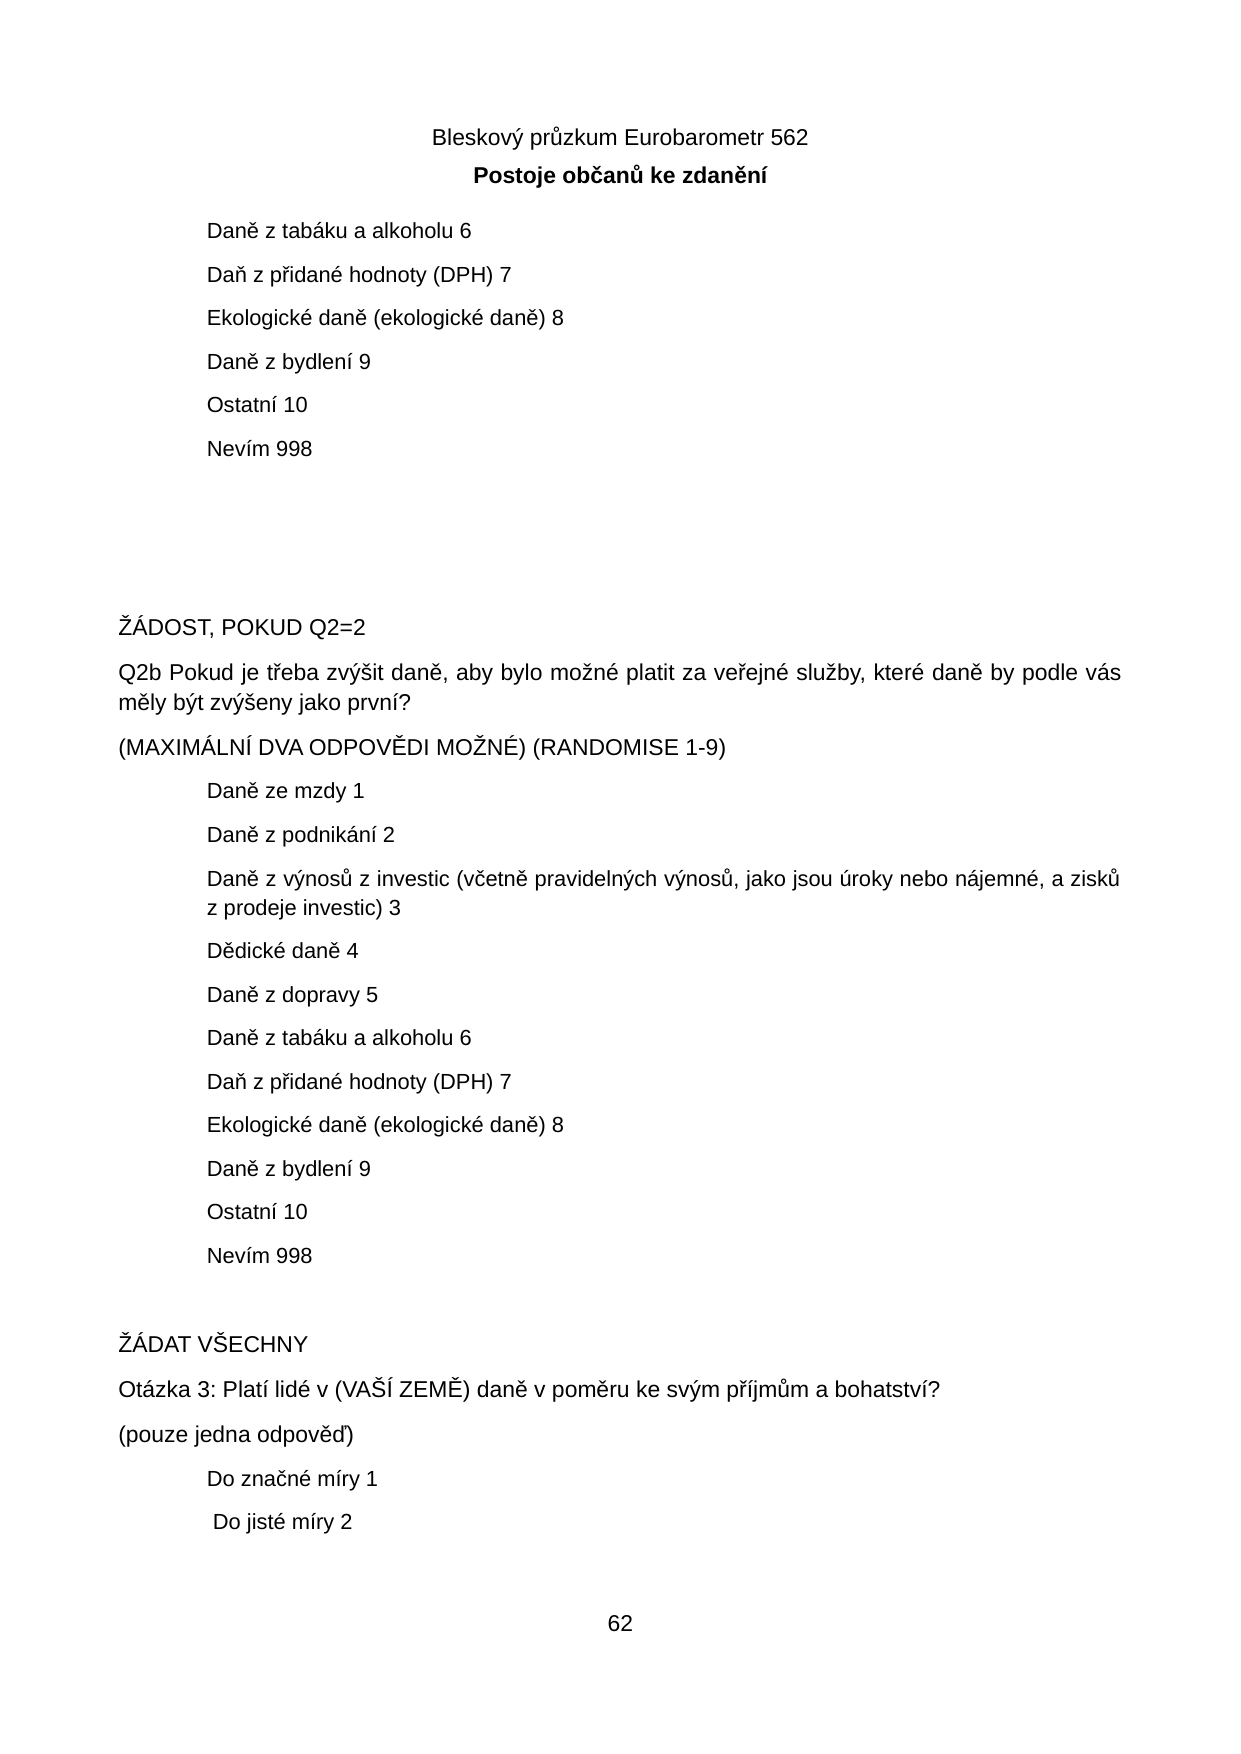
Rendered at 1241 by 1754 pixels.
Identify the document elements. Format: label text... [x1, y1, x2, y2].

text Otázka 3: Platí lidé v (VAŠÍ ZEMĚ) daně v poměru ke svým příjmům a bohatství? [118, 1376, 1122, 1402]
text Daně ze mzdy 1 [207, 778, 1122, 803]
text Daň z přidané hodnoty (DPH) 7 [207, 1068, 1122, 1094]
text Ostatní 10 [207, 392, 1122, 417]
text Nevím 998 [207, 436, 1122, 461]
text ŽÁDAT VŠECHNY [118, 1331, 1122, 1357]
text Daně z podnikání 2 [207, 822, 1122, 847]
text Daně z dopravy 5 [207, 981, 1122, 1007]
text (MAXIMÁLNÍ DVA ODPOVĚDI MOŽNÉ) (RANDOMISE 1-9) [118, 733, 1122, 760]
text Ostatní 10 [207, 1199, 1122, 1224]
text Do značné míry 1 [207, 1465, 1122, 1491]
text Ekologické daně (ekologické daně) 8 [207, 305, 1122, 330]
text Dědické daně 4 [207, 938, 1122, 963]
text Daně z bydlení 9 [207, 349, 1122, 374]
text Do jisté míry 2 [207, 1509, 1122, 1534]
text Daně z tabáku a alkoholu 6 [207, 1025, 1122, 1050]
text Daně z tabáku a alkoholu 6 [207, 218, 1122, 243]
text Daň z přidané hodnoty (DPH) 7 [207, 262, 1122, 287]
text (pouze jedna odpověď) [118, 1421, 1122, 1447]
text Daně z bydlení 9 [207, 1156, 1122, 1181]
text Nevím 998 [207, 1243, 1122, 1268]
text Q2b Pokud je třeba zvýšit daně, aby bylo možné platit za veřejné služby, které daně by podle vás měly být zvýšeny jako první? [118, 658, 1122, 715]
text Ekologické daně (ekologické daně) 8 [207, 1112, 1122, 1137]
text Daně z výnosů z investic (včetně pravidelných výnosů, jako jsou úroky nebo nájemné, a zisků z prodeje investic) 3 [207, 865, 1122, 919]
text ŽÁDOST, POKUD Q2=2 [118, 614, 1122, 640]
